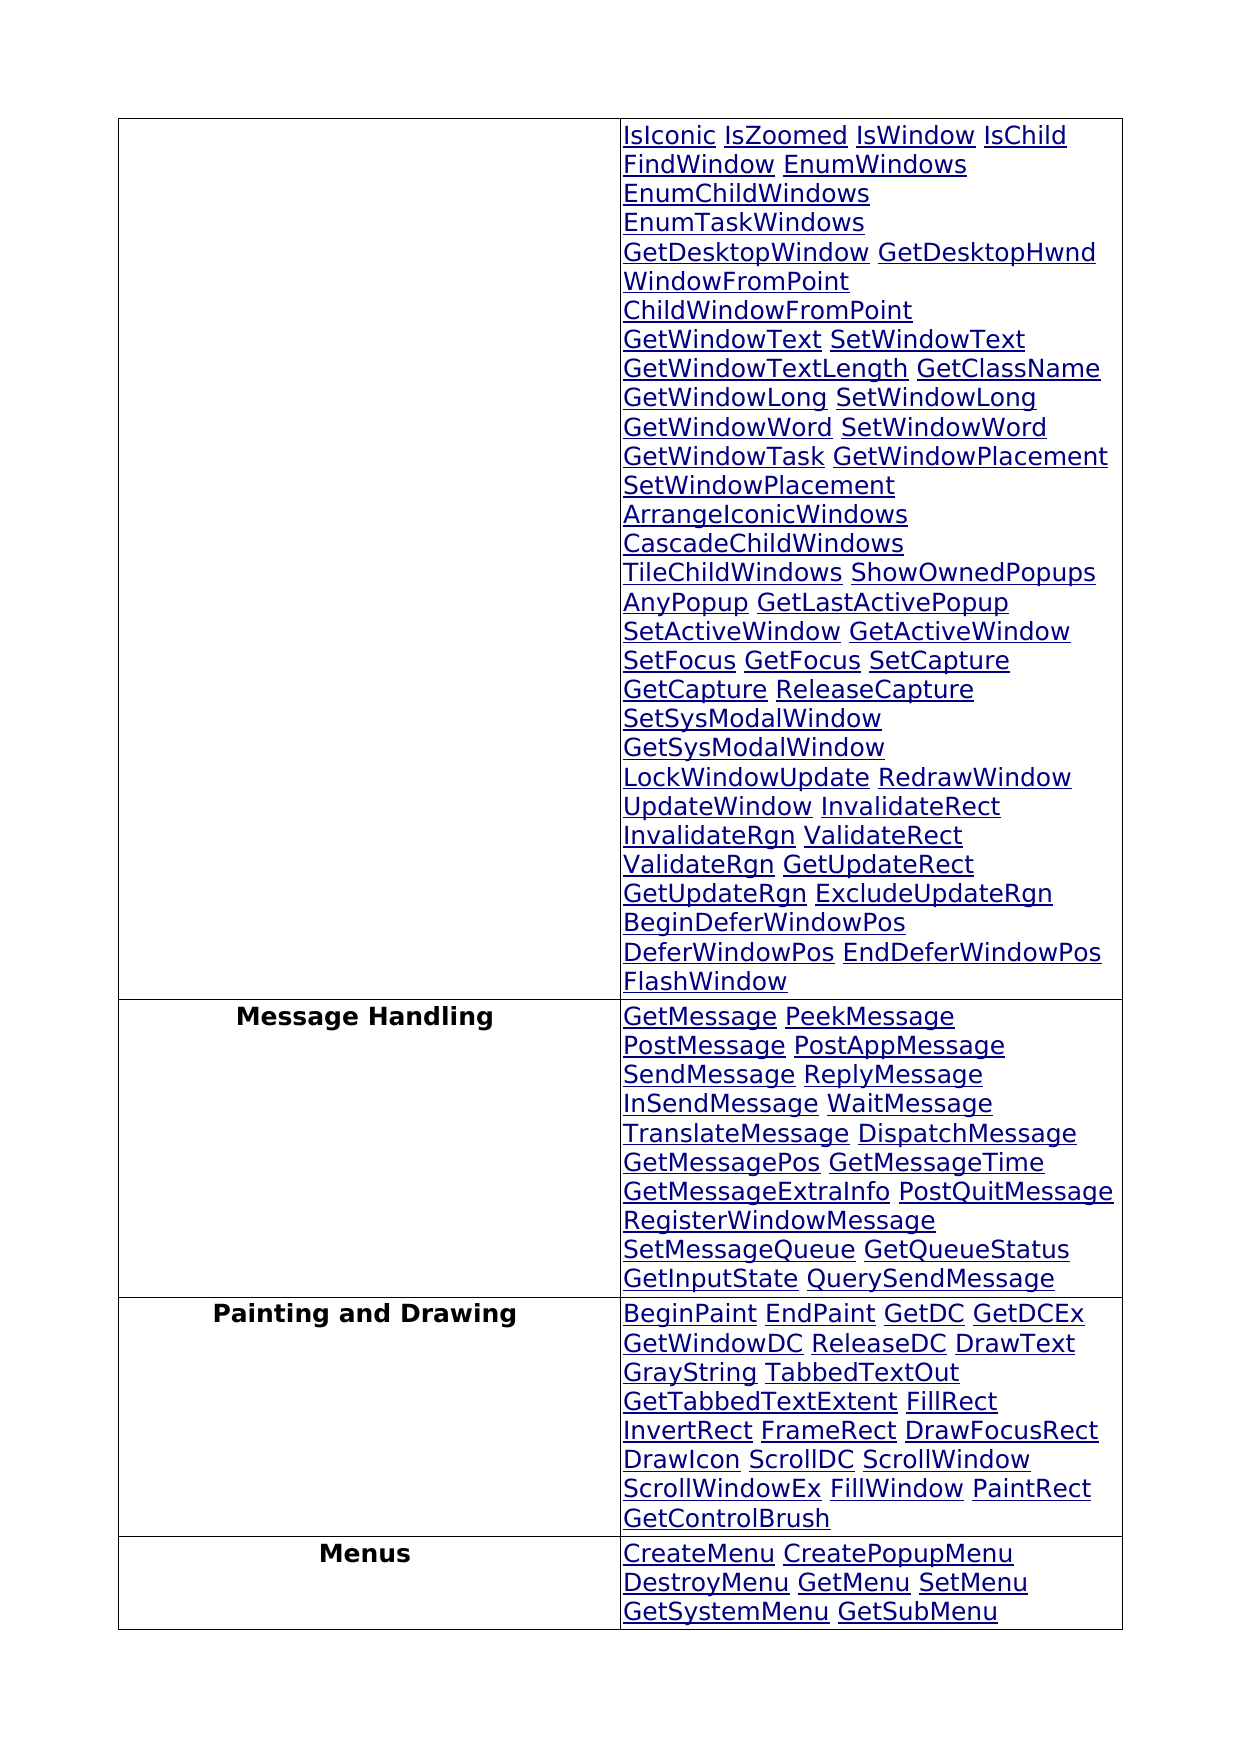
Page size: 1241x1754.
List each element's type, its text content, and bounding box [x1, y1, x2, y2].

table_cell Painting and Drawing [119, 1298, 620, 1536]
table_cell Menus [119, 1537, 620, 1629]
table_cell [119, 119, 620, 999]
table_cell BeginPaint EndPaint GetDC GetDCEx GetWindowDC ReleaseDC DrawText GrayString TabbedTextOut GetTabbedTextExtent FillRect InvertRect FrameRect DrawFocusRect DrawIcon ScrollDC ScrollWindow ScrollWindowEx FillWindow PaintRect GetControlBrush [621, 1298, 1122, 1536]
table_cell CreateMenu CreatePopupMenu DestroyMenu GetMenu SetMenu GetSystemMenu GetSubMenu [621, 1537, 1122, 1629]
table_cell IsIconic IsZoomed IsWindow IsChild FindWindow EnumWindows EnumChildWindows EnumTaskWindows GetDesktopWindow GetDesktopHwnd WindowFromPoint ChildWindowFromPoint GetWindowText SetWindowText GetWindowTextLength GetClassName GetWindowLong SetWindowLong GetWindowWord SetWindowWord GetWindowTask GetWindowPlacement SetWindowPlacement ArrangeIconicWindows CascadeChildWindows TileChildWindows ShowOwnedPopups AnyPopup GetLastActivePopup SetActiveWindow GetActiveWindow SetFocus GetFocus SetCapture GetCapture ReleaseCapture SetSysModalWindow GetSysModalWindow LockWindowUpdate RedrawWindow UpdateWindow InvalidateRect InvalidateRgn ValidateRect ValidateRgn GetUpdateRect GetUpdateRgn ExcludeUpdateRgn BeginDeferWindowPos DeferWindowPos EndDeferWindowPos FlashWindow [621, 119, 1122, 999]
table_cell GetMessage PeekMessage PostMessage PostAppMessage SendMessage ReplyMessage InSendMessage WaitMessage TranslateMessage DispatchMessage GetMessagePos GetMessageTime GetMessageExtraInfo PostQuitMessage RegisterWindowMessage SetMessageQueue GetQueueStatus GetInputState QuerySendMessage [621, 1000, 1122, 1297]
table_cell Message Handling [119, 1000, 620, 1297]
